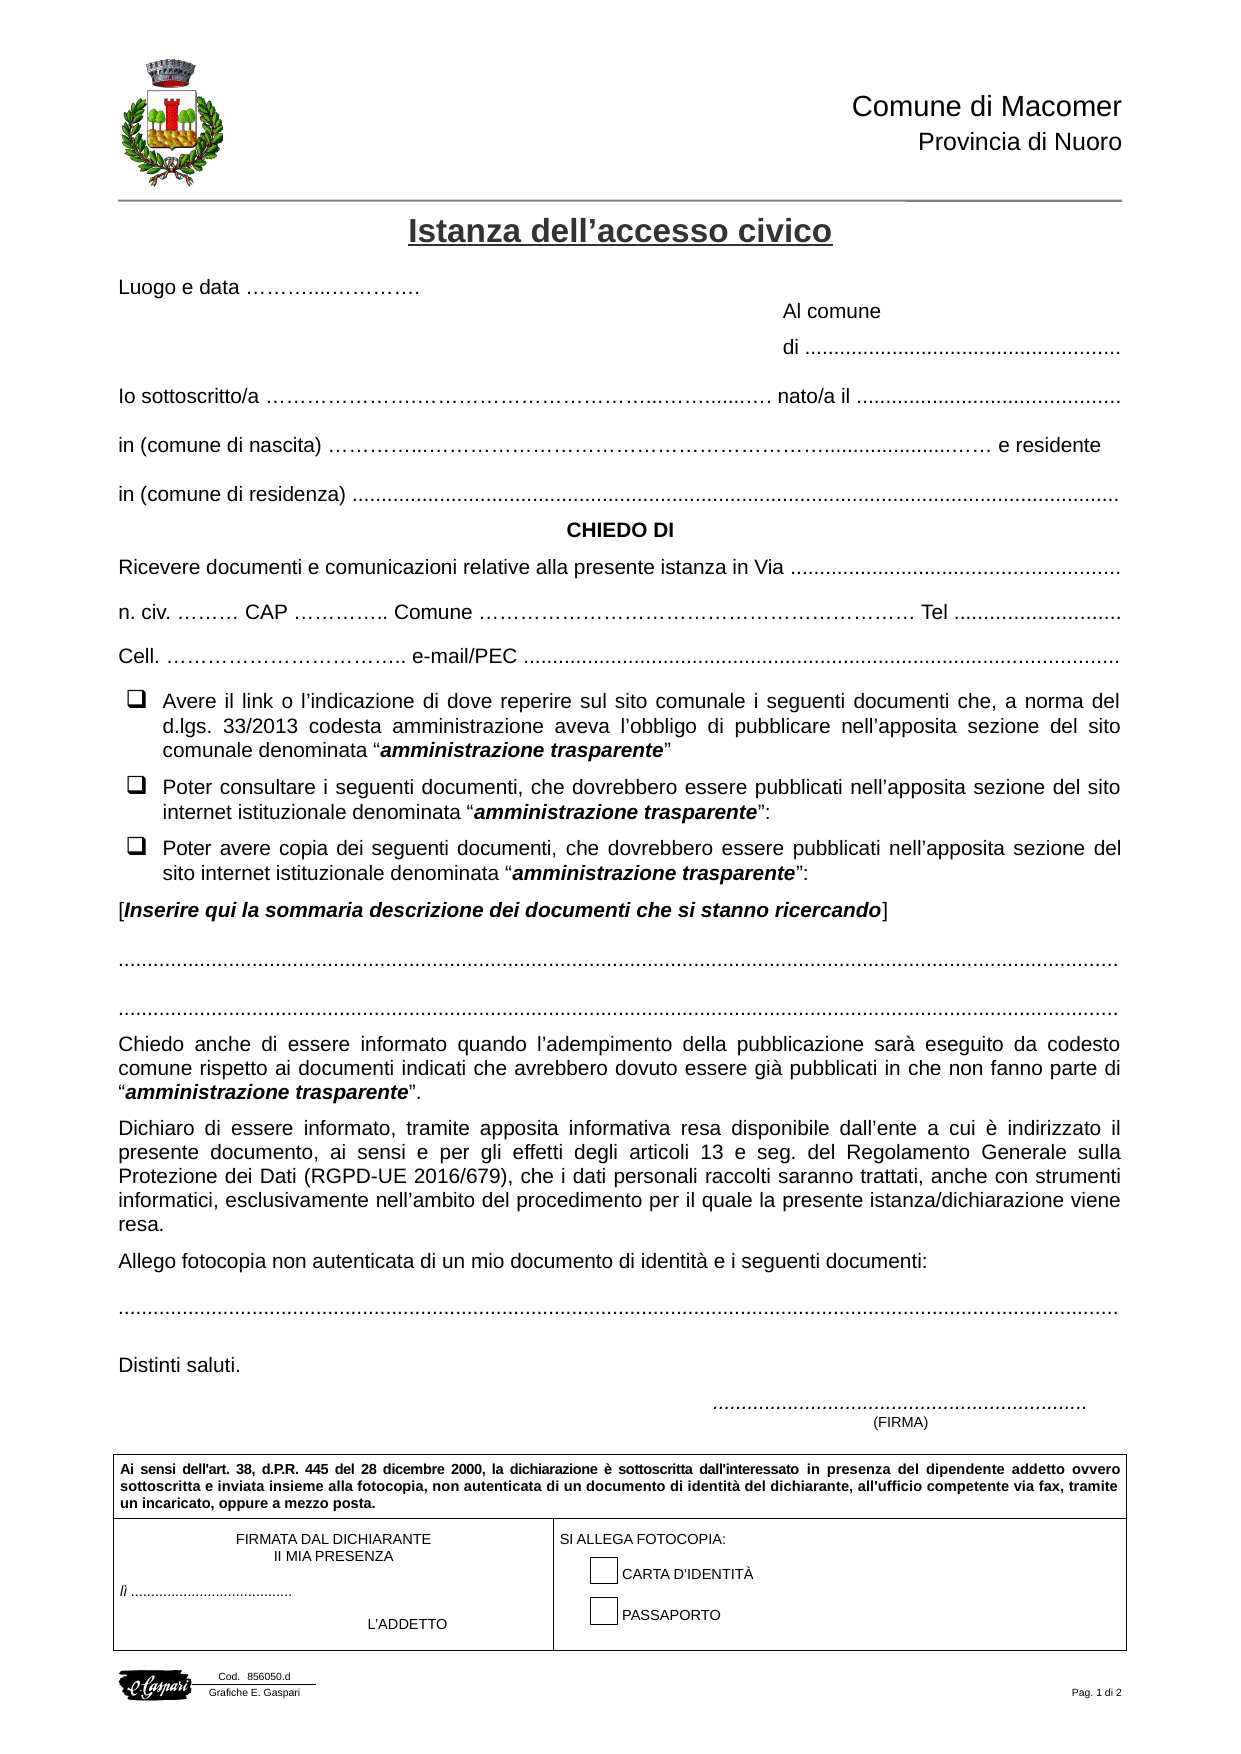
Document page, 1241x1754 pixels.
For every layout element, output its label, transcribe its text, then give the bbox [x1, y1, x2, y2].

text CHIEDO DI [118, 518, 1122, 542]
text Distinti saluti. [118, 1353, 1122, 1377]
text Provincia di Nuoro [223, 127, 1122, 156]
picture [118, 1669, 192, 1701]
list Poter avere copia dei seguenti documenti, che dovrebbero essere pubblicati nell’apposita sezione del sito internet istituzionale denominata “amministrazione trasparente”: [125, 836, 1122, 885]
text Al comune [783, 298, 1122, 322]
text Io sottoscritto/a ………………….……………………………...…….......…. nato/a il [118, 384, 1122, 408]
table_header Ai sensi dell'art. 38, d.P.R. 445 del 28 dicembre 2000, la dichiarazione è sottoscritta dall'interessato in presenza del dipendente addetto ovvero sottoscritta e inviata insieme alla fotocopia, non autenticata di un documento di identità del dichiarante, all'ufficio competente via fax, tramite un incaricato, oppure a mezzo posta. [114, 1455, 1126, 1517]
text n. civ. ……… CAP ………….. Comune ……………………………………………………… Tel [118, 599, 1122, 623]
text in (comune di residenza) [118, 482, 1122, 506]
text Ricevere documenti e comunicazioni relative alla presente istanza in Via [118, 555, 1122, 579]
text Chiedo anche di essere informato quando l’adempimento della pubblicazione sarà eseguito da codesto comune rispetto ai documenti indicati che avrebbero dovuto essere già pubblicati in che non fanno parte di “amministrazione trasparente”. [118, 1032, 1122, 1104]
text Comune di Macomer [223, 89, 1122, 122]
list Poter consultare i seguenti documenti, che dovrebbero essere pubblicati nell’apposita sezione del sito internet istituzionale denominata “amministrazione trasparente”: [125, 774, 1122, 823]
text [Inserire qui la sommaria descrizione dei documenti che si stanno ricercando] [118, 897, 1122, 921]
text ................................................................. [679, 1389, 1122, 1413]
text di [783, 335, 1122, 359]
table_cell SI ALLEGA FOTOCOPIA: CARTA D’IDENTITÀ PASSAPORTO [554, 1519, 1126, 1649]
text in (comune di nascita) …………...…………………………………………………......................…… e residente [118, 433, 1122, 457]
picture [121, 59, 223, 187]
subtitle Istanza dell’accesso civico [118, 211, 1122, 249]
table_cell FIRMATA DAL DICHIARANTE II MIA PRESENZA lì ........................................ L’ADDETTO [114, 1519, 553, 1649]
text Dichiaro di essere informato, tramite apposita informativa resa disponibile dall’ente a cui è indirizzato il presente documento, ai sensi e per gli effetti degli articoli 13 e seg. del Regolamento Generale sulla Protezione dei Dati (RGPD-UE 2016/679), che i dati personali raccolti saranno trattati, anche con strumenti informatici, esclusivamente nell’ambito del procedimento per il quale la presente istanza/dichiarazione viene resa. [118, 1116, 1122, 1236]
text (FIRMA) [679, 1413, 1122, 1430]
text Allego fotocopia non autenticata di un mio documento di identità e i seguenti documenti: [118, 1248, 1122, 1272]
text Cell. …………………………….. e-mail/PEC [118, 644, 1122, 668]
list Avere il link o l’indicazione di dove reperire sul sito comunale i seguenti documenti che, a norma del d.lgs. 33/2013 codesta amministrazione aveva l’obbligo di pubblicare nell’apposita sezione del sito comunale denominata “amministrazione trasparente” [125, 689, 1122, 762]
text Luogo e data ………....…………. [118, 274, 1122, 298]
